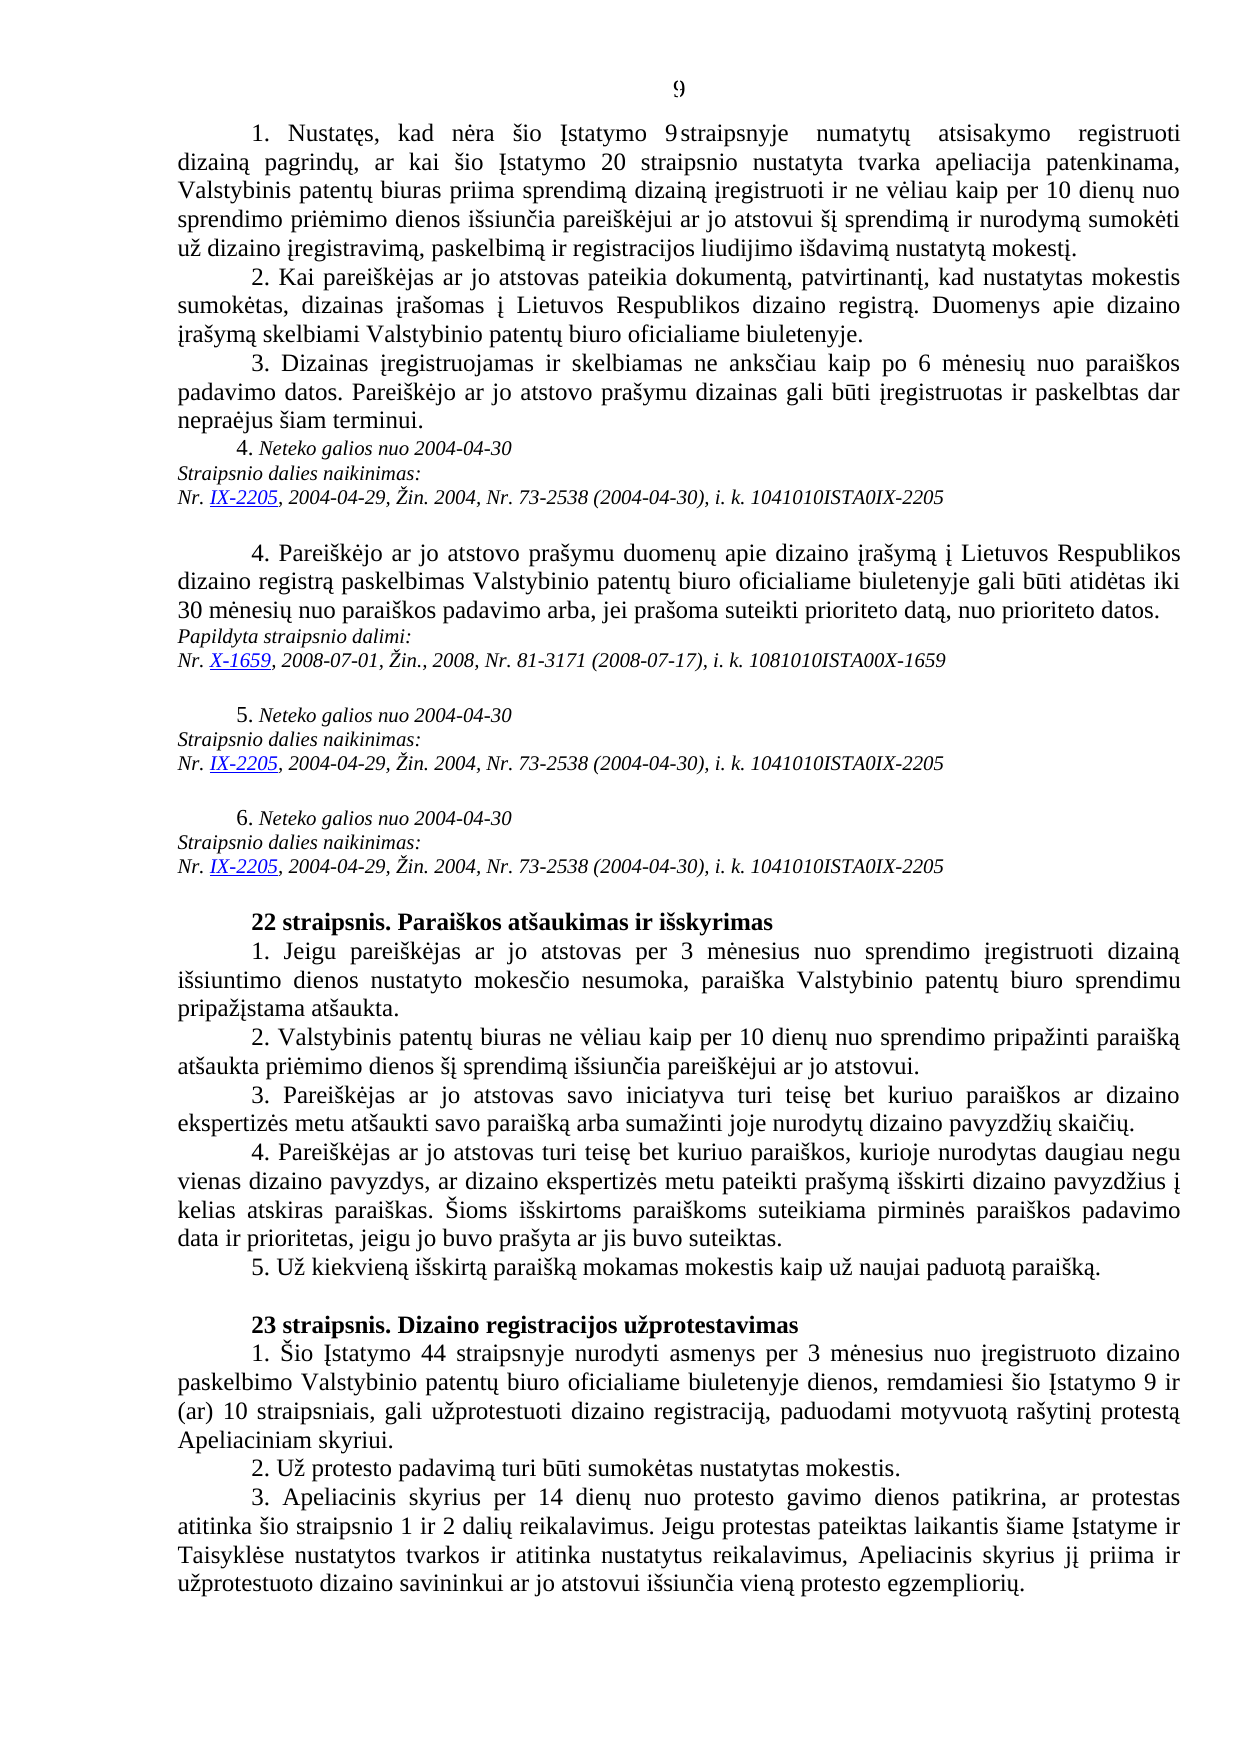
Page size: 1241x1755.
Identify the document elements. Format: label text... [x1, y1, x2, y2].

text Papildyta straipsnio dalimi: [177, 624, 1181, 648]
text Straipsnio dalies naikinimas: [177, 830, 1181, 854]
text 1. Jeigu pareiškėjas ar jo atstovas per 3 mėnesius nuo sprendimo įregistruoti dizainą išsiuntimo dienos nustatyto mokesčio nesumoka, paraiška Valstybinio patentų biuro sprendimu pripažįstama atšaukta. [177, 936, 1181, 1022]
text 4. Neteko galios nuo 2004-04-30 [177, 434, 1181, 461]
text Straipsnio dalies naikinimas: [177, 727, 1181, 751]
text 22 straipsnis. Paraiškos atšaukimas ir išskyrimas [177, 907, 1181, 936]
text Nr. IX-2205, 2004-04-29, Žin. 2004, Nr. 73-2538 (2004-04-30), i. k. 1041010ISTA0IX-2205 [177, 485, 1181, 509]
text 3. Apeliacinis skyrius per 14 dienų nuo protesto gavimo dienos patikrina, ar protestas atitinka šio straipsnio 1 ir 2 dalių reikalavimus. Jeigu protestas pateiktas laikantis šiame Įstatyme ir Taisyklėse nustatytos tvarkos ir atitinka nustatytus reikalavimus, Apeliacinis skyrius jį priima ir užprotestuoto dizaino savininkui ar jo atstovui išsiunčia vieną protesto egzempliorių. [177, 1482, 1181, 1597]
text 2. Valstybinis patentų biuras ne vėliau kaip per 10 dienų nuo sprendimo pripažinti paraišką atšaukta priėmimo dienos šį sprendimą išsiunčia pareiškėjui ar jo atstovui. [177, 1022, 1181, 1080]
text 3. Dizainas įregistruojamas ir skelbiamas ne anksčiau kaip po 6 mėnesių nuo paraiškos padavimo datos. Pareiškėjo ar jo atstovo prašymu dizainas gali būti įregistruotas ir paskelbtas dar nepraėjus šiam terminui. [177, 348, 1181, 434]
text 6. Neteko galios nuo 2004-04-30 [177, 804, 1181, 830]
text 4. Pareiškėjas ar jo atstovas turi teisę bet kuriuo paraiškos, kurioje nurodytas daugiau negu vienas dizaino pavyzdys, ar dizaino ekspertizės metu pateikti prašymą išskirti dizaino pavyzdžius į kelias atskiras paraiškas. Šioms išskirtoms paraiškoms suteikiama pirminės paraiškos padavimo data ir prioritetas, jeigu jo buvo prašyta ar jis buvo suteiktas. [177, 1137, 1181, 1252]
text 5. Už kiekvieną išskirtą paraišką mokamas mokestis kaip už naujai paduotą paraišką. [177, 1252, 1181, 1281]
text 2. Už protesto padavimą turi būti sumokėtas nustatytas mokestis. [177, 1453, 1181, 1482]
text 4. Pareiškėjo ar jo atstovo prašymu duomenų apie dizaino įrašymą į Lietuvos Respublikos dizaino registrą paskelbimas Valstybinio patentų biuro oficialiame biuletenyje gali būti atidėtas iki 30 mėnesių nuo paraiškos padavimo arba, jei prašoma suteikti prioriteto datą, nuo prioriteto datos. [177, 538, 1181, 624]
text 3. Pareiškėjas ar jo atstovas savo iniciatyva turi teisę bet kuriuo paraiškos ar dizaino ekspertizės metu atšaukti savo paraišką arba sumažinti joje nurodytų dizaino pavyzdžių skaičių. [177, 1080, 1181, 1137]
text 2. Kai pareiškėjas ar jo atstovas pateikia dokumentą, patvirtinantį, kad nustatytas mokestis sumokėtas, dizainas įrašomas į Lietuvos Respublikos dizaino registrą. Duomenys apie dizaino įrašymą skelbiami Valstybinio patentų biuro oficialiame biuletenyje. [177, 262, 1181, 348]
text 1. Šio Įstatymo 44 straipsnyje nurodyti asmenys per 3 mėnesius nuo įregistruoto dizaino paskelbimo Valstybinio patentų biuro oficialiame biuletenyje dienos, remdamiesi šio Įstatymo 9 ir (ar) 10 straipsniais, gali užprotestuoti dizaino registraciją, paduodami motyvuotą rašytinį protestą Apeliaciniam skyriui. [177, 1338, 1181, 1453]
text 23 straipsnis. Dizaino registracijos užprotestavimas [177, 1310, 1181, 1338]
text 1. Nustatęs, kad nėra šio Įstatymo 9 straipsnyje numatytų atsisakymo registruoti dizainą pagrindų, ar kai šio Įstatymo 20 straipsnio nustatyta tvarka apeliacija patenkinama, Valstybinis patentų biuras priima sprendimą dizainą įregistruoti ir ne vėliau kaip per 10 dienų nuo sprendimo priėmimo dienos išsiunčia pareiškėjui ar jo atstovui šį sprendimą ir nurodymą sumokėti už dizaino įregistravimą, paskelbimą ir registracijos liudijimo išdavimą nustatytą mokestį. [177, 118, 1181, 262]
text 5. Neteko galios nuo 2004-04-30 [177, 701, 1181, 727]
text Nr. IX-2205, 2004-04-29, Žin. 2004, Nr. 73-2538 (2004-04-30), i. k. 1041010ISTA0IX-2205 [177, 751, 1181, 775]
text Straipsnio dalies naikinimas: [177, 461, 1181, 485]
text Nr. IX-2205, 2004-04-29, Žin. 2004, Nr. 73-2538 (2004-04-30), i. k. 1041010ISTA0IX-2205 [177, 854, 1181, 878]
text Nr. X-1659, 2008-07-01, Žin., 2008, Nr. 81-3171 (2008-07-17), i. k. 1081010ISTA00X-1659 [177, 648, 1181, 672]
